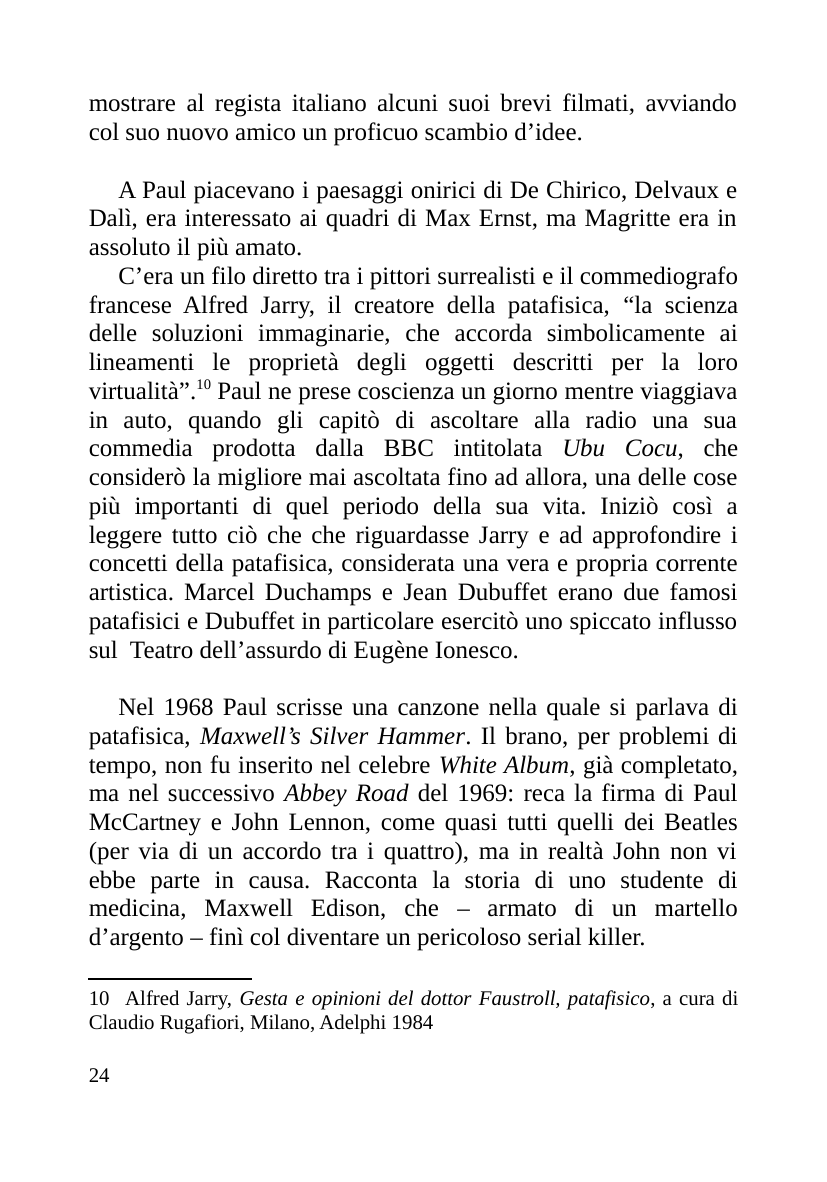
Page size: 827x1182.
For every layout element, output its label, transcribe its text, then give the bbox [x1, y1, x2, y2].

text C’era un filo diretto tra i pittori surrealisti e il commediografo francese Alfred Jarry, il creatore della patafisica, “la scienza delle soluzioni immaginarie, che accorda simbolicamente ai lineamenti le proprietà degli oggetti descritti per la loro virtualità”. Paul ne prese coscienza un giorno mentre viaggiava in auto, quando gli capitò di ascoltare alla radio una sua commedia prodotta dalla Bbc intitolata Ubu Cocu, che considerò la migliore mai ascoltata fino ad allora, una delle cose più importanti di quel periodo della sua vita. Iniziò così a leggere tutto ciò che che riguardasse Jarry e ad approfondire i concetti della patafisica, considerata una vera e propria corrente artistica. Marcel Duchamps e Jean Dubuffet erano due famosi patafisici e Dubuffet in particolare esercitò uno spiccato influsso sul Teatro dell’assurdo di Eugène Ionesco. [88, 261, 738, 663]
text Nel 1968 Paul scrisse una canzone nella quale si parlava di patafisica, Maxwell’s Silver Hammer. Il brano, per problemi di tempo, non fu inserito nel celebre White Album, già completato, ma nel successivo Abbey Road del 1969: reca la firma di Paul McCartney e John Lennon, come quasi tutti quelli dei Beatles (per via di un accordo tra i quattro), ma in realtà John non vi ebbe parte in causa. Racconta la storia di uno studente di medicina, Maxwell Edison, che – armato di un martello d’argento – finì col diventare un pericoloso serial killer. [88, 692, 738, 951]
text Alfred Jarry, Gesta e opinioni del dottor Faustroll, patafisico, a cura di Claudio Rugafiori, Milano, Adelphi 1984 [88, 986, 738, 1034]
text A Paul piacevano i paesaggi onirici di De Chirico, Delvaux e Dalì, era interessato ai quadri di Max Ernst, ma Magritte era in assoluto il più amato. [88, 175, 738, 261]
text mostrare al regista italiano alcuni suoi brevi filmati, avviando col suo nuovo amico un proficuo scambio d’idee. [88, 88, 738, 146]
